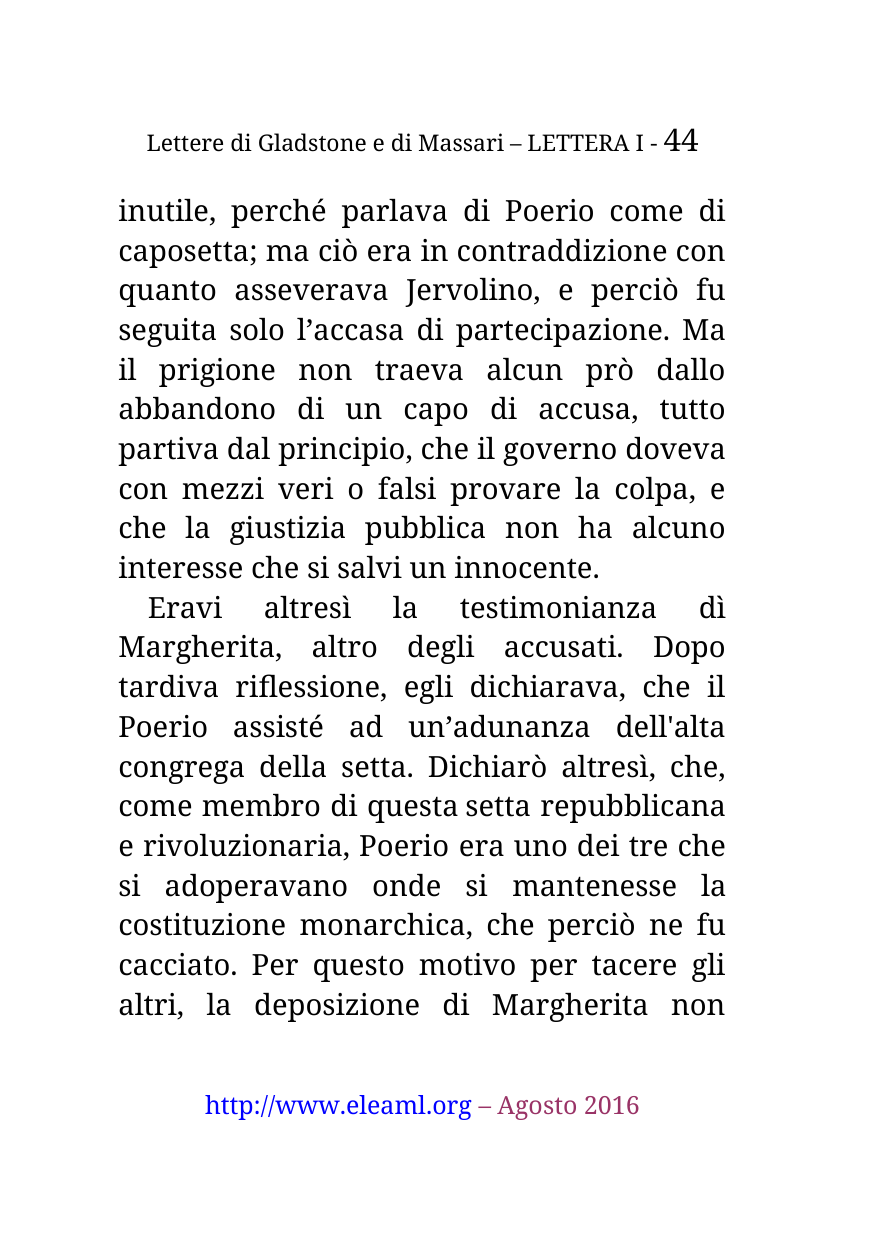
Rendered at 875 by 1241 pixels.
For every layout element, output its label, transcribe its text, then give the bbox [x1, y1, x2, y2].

text Eravi altresì la testimonianza dì Margherita, altro degli accusati. Dopo tardiva riflessione, egli dichiarava, che il Poerio assisté ad un’adunanza dell'alta congrega della setta. Dichiarò altresì, che, come membro di questa setta repubblicana e rivoluzionaria, Poerio era uno dei tre che si adoperavano onde si mantenesse la costituzione monarchica, che perciò ne fu cacciato. Per questo motivo per tacere gli altri, la deposizione di Margherita non [118, 587, 726, 1024]
text inutile, perché parlava di Poerio come di caposetta; ma ciò era in contraddizione con quanto asseverava Jervolino, e perciò fu seguita solo l’accasa di partecipazione. Ma il prigione non traeva alcun prò dallo abbandono di un capo di accusa, tutto partiva dal principio, che il governo doveva con mezzi veri o falsi provare la colpa, e che la giustizia pubblica non ha alcuno interesse che si salvi un innocente. [118, 190, 726, 587]
